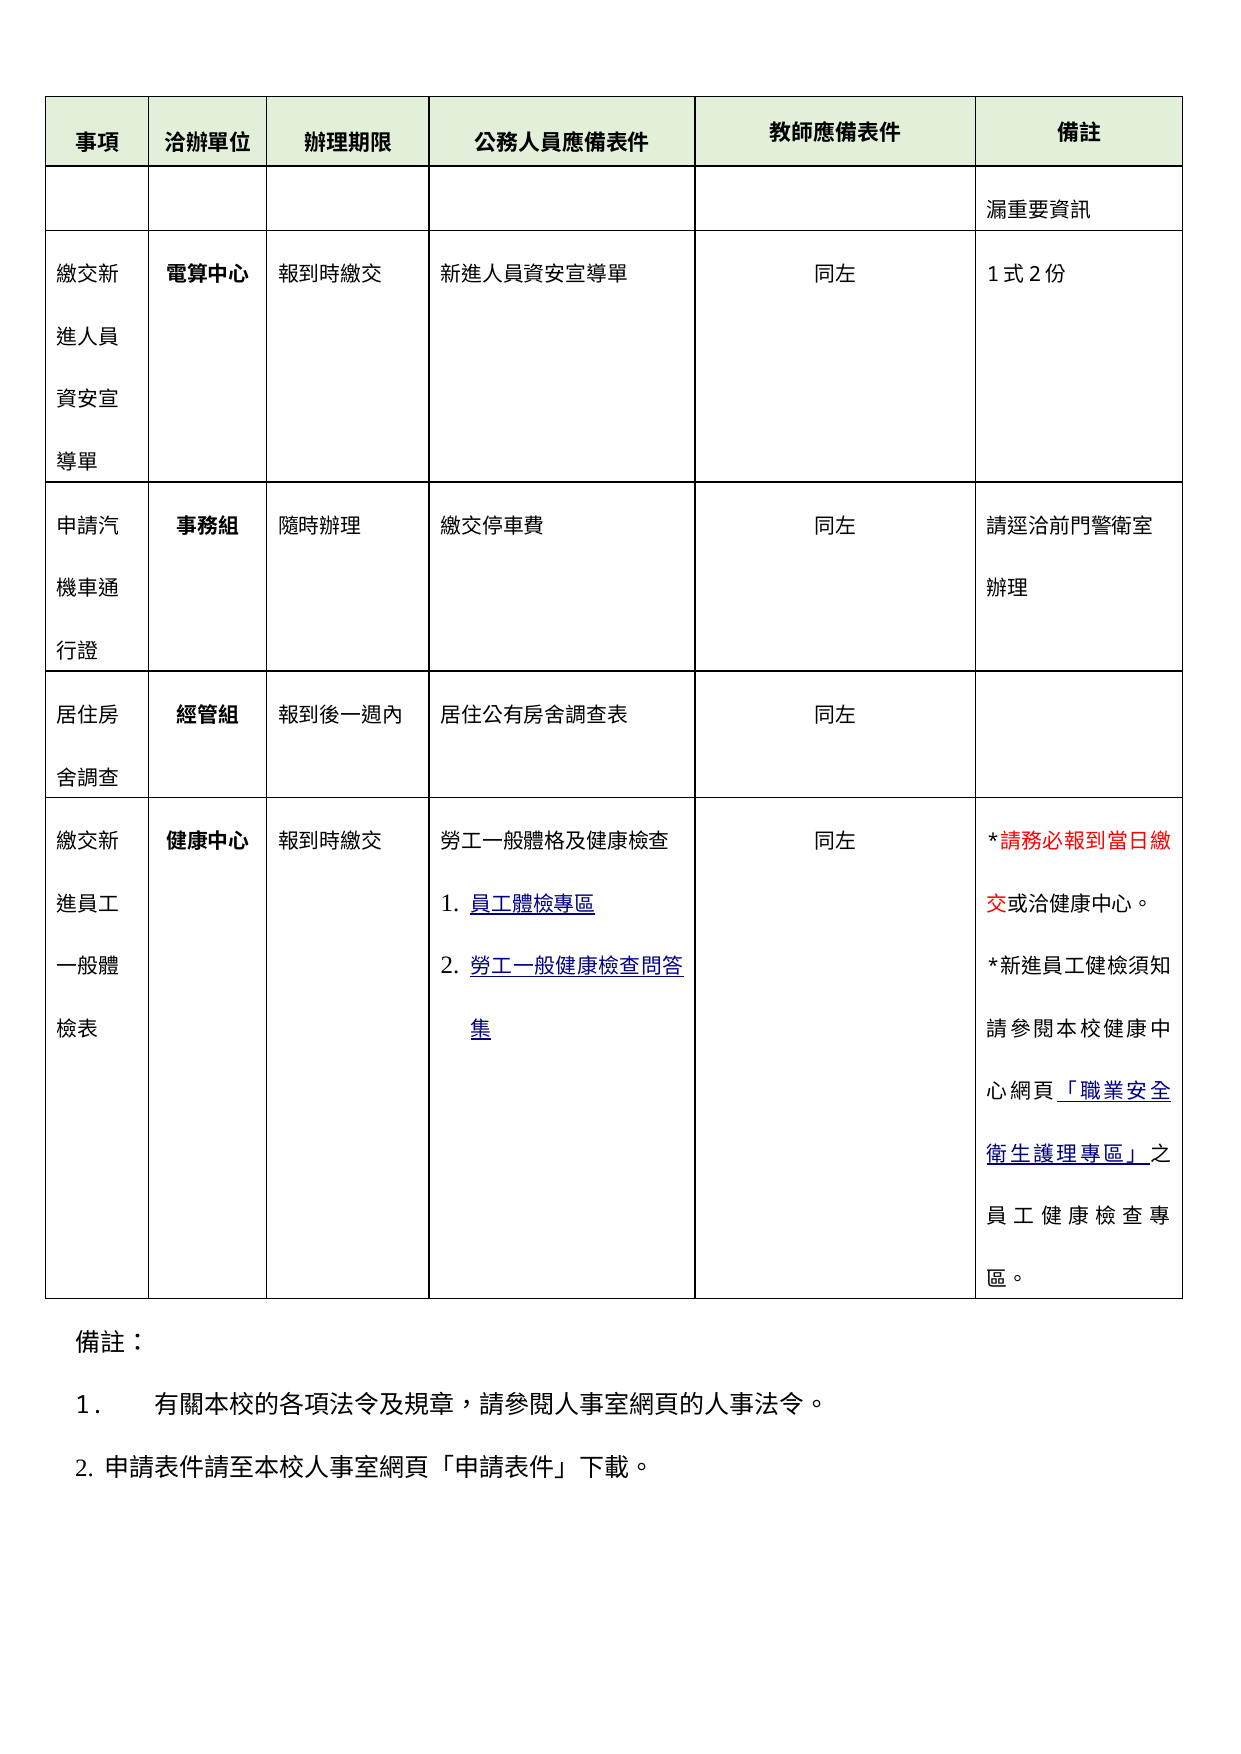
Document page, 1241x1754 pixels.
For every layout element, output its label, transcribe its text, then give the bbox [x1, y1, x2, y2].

table_cell *請務必報到當日繳交或洽健康中心。 *新進員工健檢須知請參閱本校健康中心網頁「職業安全衛生護理專區」之員工健康檢查專區。 [976, 798, 1182, 1298]
list 申請表件請至本校人事室網頁「申請表件」下載。 [75, 1424, 1165, 1486]
table_header 公務人員應備表件 [430, 97, 694, 165]
table_cell 新進人員資安宣導單 [430, 231, 694, 481]
table_cell 事務組 [149, 483, 266, 670]
text 備註： [75, 1299, 1165, 1361]
table_cell [430, 167, 694, 229]
table_cell [149, 167, 266, 229]
table_cell [696, 167, 975, 229]
table_cell 請逕洽前門警衛室辦理 [976, 483, 1182, 670]
table_cell 健康中心 [149, 798, 266, 1298]
table_cell 同左 [696, 798, 975, 1298]
table_cell 報到後一週內 [267, 672, 428, 797]
table_cell 1式2份 [976, 231, 1182, 481]
table_header 教師應備表件 [696, 97, 975, 165]
table_cell [46, 167, 148, 229]
table_cell 經管組 [149, 672, 266, 797]
table_cell 同左 [696, 483, 975, 670]
table_cell 同左 [696, 672, 975, 797]
table_cell 隨時辦理 [267, 483, 428, 670]
table_cell [267, 167, 428, 229]
table_header 備註 [976, 97, 1182, 165]
table_cell 申請汽機車通行證 [46, 483, 148, 670]
table_cell 居住房舍調查 [46, 672, 148, 797]
table_cell 繳交新進員工一般體檢表 [46, 798, 148, 1298]
table_cell 居住公有房舍調查表 [430, 672, 694, 797]
table_cell 電算中心 [149, 231, 266, 481]
table_cell 報到時繳交 [267, 798, 428, 1298]
table_cell 繳交停車費 [430, 483, 694, 670]
table_cell [976, 672, 1182, 797]
table_cell 報到時繳交 [267, 231, 428, 481]
table_cell 繳交新進人員資安宣導單 [46, 231, 148, 481]
table_cell 同左 [696, 231, 975, 481]
table_header 事項 [46, 97, 148, 165]
table_cell 漏重要資訊 [976, 167, 1182, 229]
table_header 洽辦單位 [149, 97, 266, 165]
list 有關本校的各項法令及規章，請參閱人事室網頁的人事法令。 [75, 1361, 1165, 1424]
table_header 辦理期限 [267, 97, 428, 165]
table_cell 勞工一般體格及健康檢查 員工體檢專區 勞工一般健康檢查問答集 [430, 798, 694, 1298]
